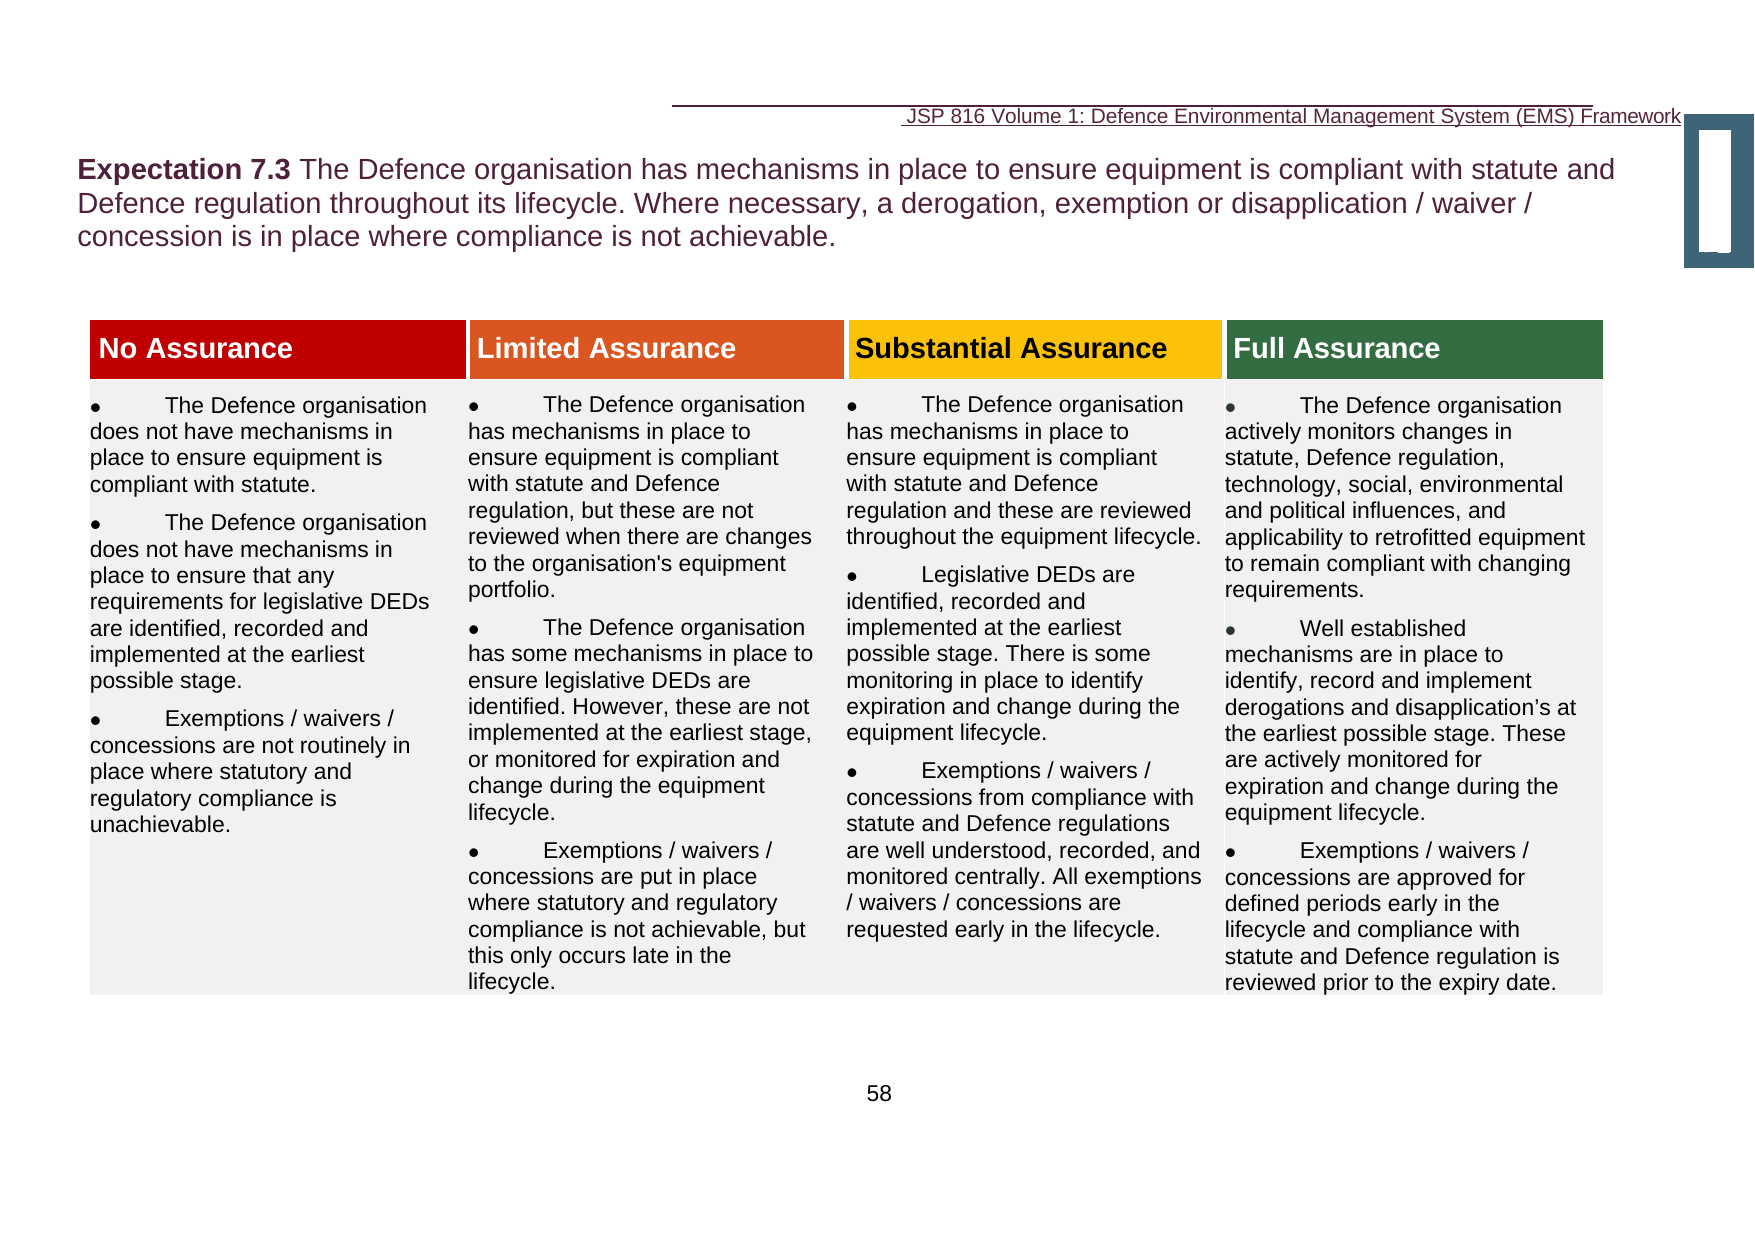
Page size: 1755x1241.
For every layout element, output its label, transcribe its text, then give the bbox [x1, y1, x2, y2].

table_header Full Assurance [1227, 320, 1603, 379]
table_cell The Defence organisation has mechanisms in place to ensure equipment is compliant with statute and Defence regulation and these are reviewed throughout the equipment lifecycle. Legislative DEDs are identified, recorded and implemented at the earliest possible stage. There is some monitoring in place to identify expiration and change during the equipment lifecycle. Exemptions / waivers / concessions from compliance with statute and Defence regulations are well understood, recorded, and monitored centrally. All exemptions / waivers / concessions are requested early in the lifecycle. [846, 380, 1224, 995]
table_cell The Defence organisation does not have mechanisms in place to ensure equipment is compliant with statute. The Defence organisation does not have mechanisms in place to ensure that any requirements for legislative DEDs are identified, recorded and implemented at the earliest possible stage. Exemptions / waivers / concessions are not routinely in place where statutory and regulatory compliance is unachievable. [90, 380, 468, 995]
text Expectation 7.3 The Defence organisation has mechanisms in place to ensure equipment is compliant with statute and Defence regulation throughout its lifecycle. Where necessary, a derogation, exemption or disapplication / waiver / concession is in place where compliance is not achievable. [77, 152, 1681, 253]
table_cell The Defence organisation actively monitors changes in statute, Defence regulation, technology, social, environmental and political influences, and applicability to retrofitted equipment to remain compliant with changing requirements. Well established mechanisms are in place to identify, record and implement derogations and disapplication’s at the earliest possible stage. These are actively monitored for expiration and change during the equipment lifecycle. Exemptions / waivers / concessions are approved for defined periods early in the lifecycle and compliance with statute and Defence regulation is reviewed prior to the expiry date. [1225, 380, 1603, 995]
table_header Limited Assurance [470, 320, 844, 379]
table_header No Assurance [90, 320, 466, 379]
table_header Substantial Assurance [849, 320, 1222, 379]
table_cell The Defence organisation has mechanisms in place to ensure equipment is compliant with statute and Defence regulation, but these are not reviewed when there are changes to the organisation's equipment portfolio. The Defence organisation has some mechanisms in place to ensure legislative DEDs are identified. However, these are not implemented at the earliest stage, or monitored for expiration and change during the equipment lifecycle. Exemptions / waivers / concessions are put in place where statutory and regulatory compliance is not achievable, but this only occurs late in the lifecycle. [468, 380, 846, 995]
text Element 7 [1701, 131, 1731, 252]
